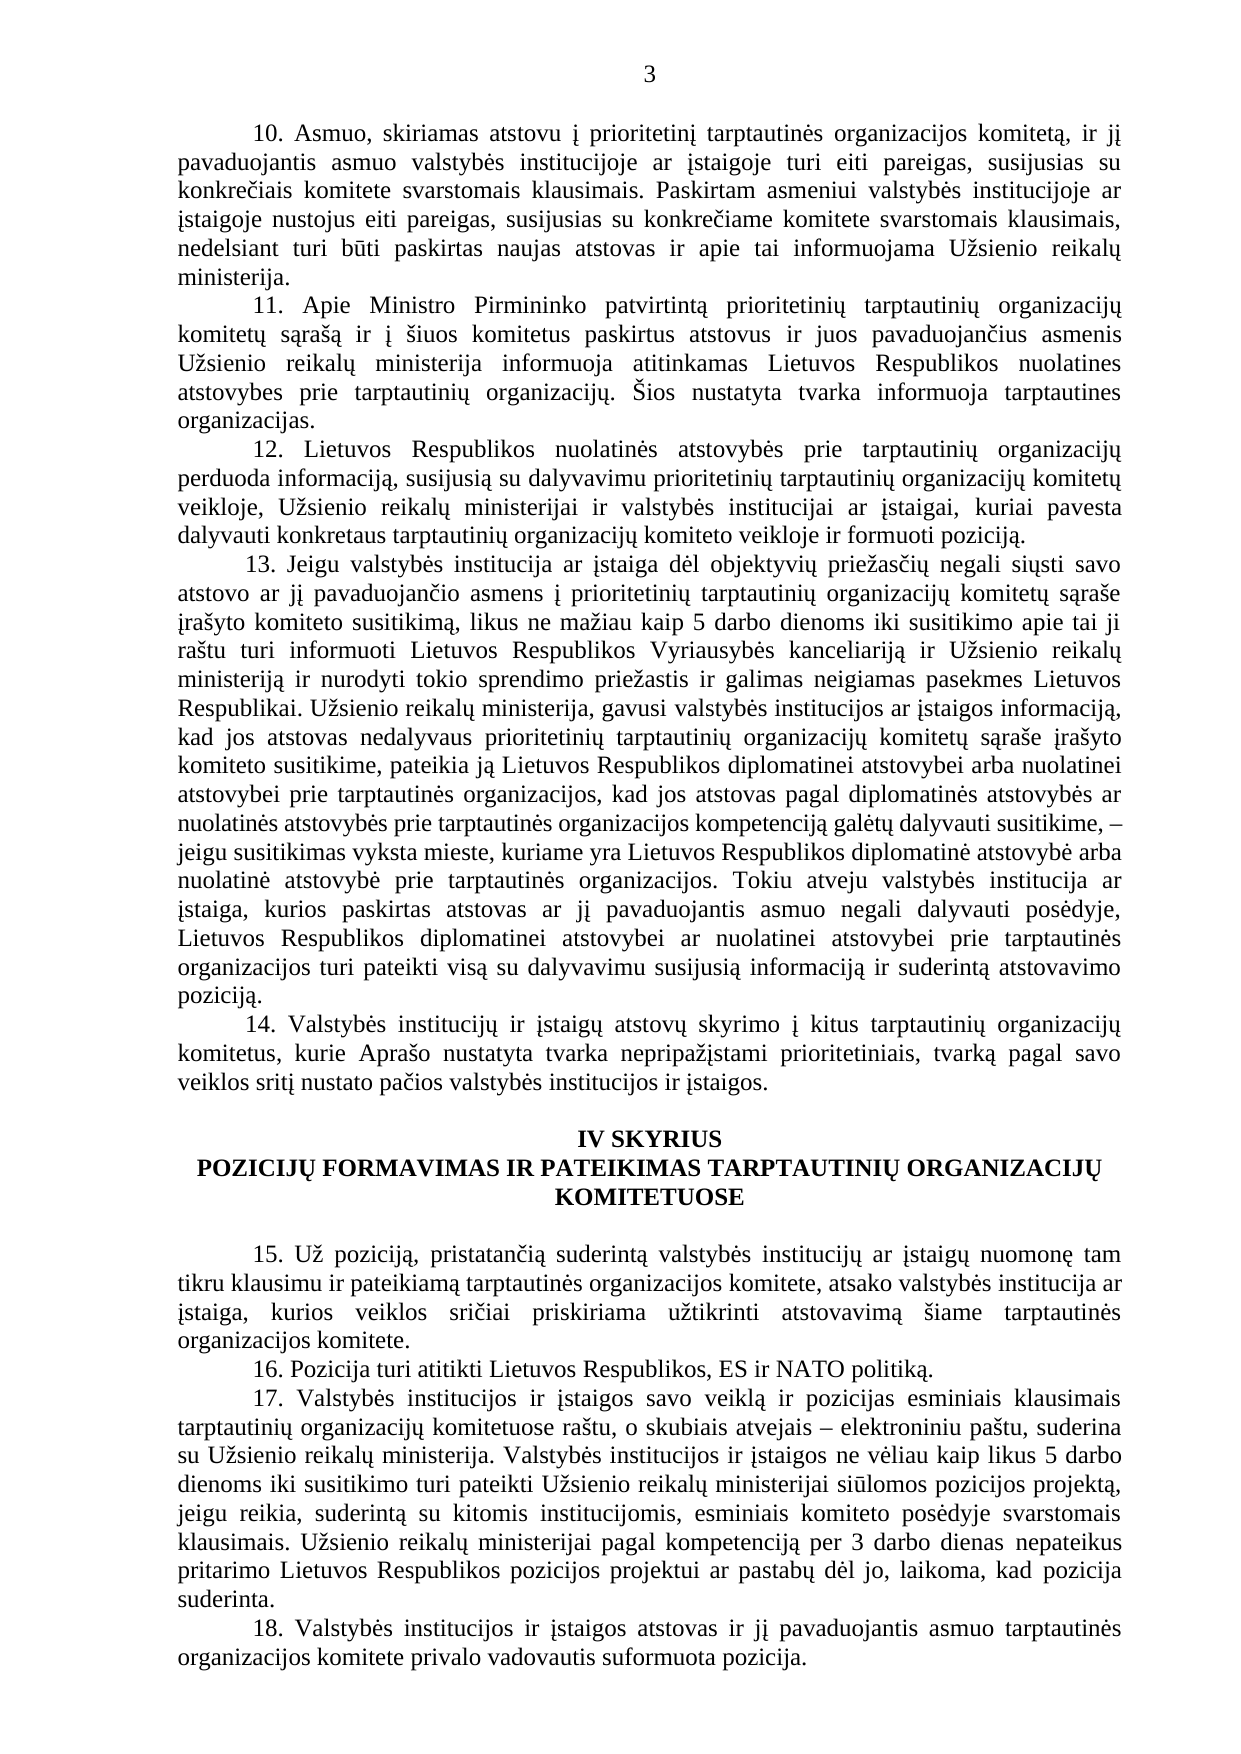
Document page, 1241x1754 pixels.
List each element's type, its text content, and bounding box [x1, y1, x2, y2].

text 15. Už poziciją, pristatančią suderintą valstybės institucijų ar įstaigų nuomonę tam tikru klausimu ir pateikiamą tarptautinės organizacijos komitete, atsako valstybės institucija ar įstaiga, kurios veiklos sričiai priskiriama užtikrinti atstovavimą šiame tarptautinės organizacijos komitete. [177, 1239, 1122, 1354]
text 10. Asmuo, skiriamas atstovu į prioritetinį tarptautinės organizacijos komitetą, ir jį pavaduojantis asmuo valstybės institucijoje ar įstaigoje turi eiti pareigas, susijusias su konkrečiais komitete svarstomais klausimais. Paskirtam asmeniui valstybės institucijoje ar įstaigoje nustojus eiti pareigas, susijusias su konkrečiame komitete svarstomais klausimais, nedelsiant turi būti paskirtas naujas atstovas ir apie tai informuojama Užsienio reikalų ministerija. [177, 118, 1122, 291]
text 11. Apie Ministro Pirmininko patvirtintą prioritetinių tarptautinių organizacijų komitetų sąrašą ir į šiuos komitetus paskirtus atstovus ir juos pavaduojančius asmenis Užsienio reikalų ministerija informuoja atitinkamas Lietuvos Respublikos nuolatines atstovybes prie tarptautinių organizacijų. Šios nustatyta tvarka informuoja tarptautines organizacijas. [177, 291, 1122, 434]
text 18. Valstybės institucijos ir įstaigos atstovas ir jį pavaduojantis asmuo tarptautinės organizacijos komitete privalo vadovautis suformuota pozicija. [177, 1613, 1122, 1671]
text 16. Pozicija turi atitikti Lietuvos Respublikos, ES ir NATO politiką. [177, 1354, 1122, 1383]
text 13. Jeigu valstybės institucija ar įstaiga dėl objektyvių priežasčių negali siųsti savo atstovo ar jį pavaduojančio asmens į prioritetinių tarptautinių organizacijų komitetų sąraše įrašyto komiteto susitikimą, likus ne mažiau kaip 5 darbo dienoms iki susitikimo apie tai ji raštu turi informuoti Lietuvos Respublikos Vyriausybės kanceliariją ir Užsienio reikalų ministeriją ir nurodyti tokio sprendimo priežastis ir galimas neigiamas pasekmes Lietuvos Respublikai. Užsienio reikalų ministerija, gavusi valstybės institucijos ar įstaigos informaciją, kad jos atstovas nedalyvaus prioritetinių tarptautinių organizacijų komitetų sąraše įrašyto komiteto susitikime, pateikia ją Lietuvos Respublikos diplomatinei atstovybei arba nuolatinei atstovybei prie tarptautinės organizacijos, kad jos atstovas pagal diplomatinės atstovybės ar nuolatinės atstovybės prie tarptautinės organizacijos kompetenciją galėtų dalyvauti susitikime, – jeigu susitikimas vyksta mieste, kuriame yra Lietuvos Respublikos diplomatinė atstovybė arba nuolatinė atstovybė prie tarptautinės organizacijos. Tokiu atveju valstybės institucija ar įstaiga, kurios paskirtas atstovas ar jį pavaduojantis asmuo negali dalyvauti posėdyje, Lietuvos Respublikos diplomatinei atstovybei ar nuolatinei atstovybei prie tarptautinės organizacijos turi pateikti visą su dalyvavimu susijusią informaciją ir suderintą atstovavimo poziciją. [177, 549, 1122, 1009]
subtitle POZICIJŲ FORMAVIMAS IR PATEIKIMAS TARPTAUTINIŲ ORGANIZACIJŲ KOMITETUOSE [177, 1153, 1122, 1211]
text IV SKYRIUS [177, 1124, 1122, 1153]
text 12. Lietuvos Respublikos nuolatinės atstovybės prie tarptautinių organizacijų perduoda informaciją, susijusią su dalyvavimu prioritetinių tarptautinių organizacijų komitetų veikloje, Užsienio reikalų ministerijai ir valstybės institucijai ar įstaigai, kuriai pavesta dalyvauti konkretaus tarptautinių organizacijų komiteto veikloje ir formuoti poziciją. [177, 434, 1122, 549]
text 14. Valstybės institucijų ir įstaigų atstovų skyrimo į kitus tarptautinių organizacijų komitetus, kurie Aprašo nustatyta tvarka nepripažįstami prioritetiniais, tvarką pagal savo veiklos sritį nustato pačios valstybės institucijos ir įstaigos. [177, 1009, 1122, 1096]
text 17. Valstybės institucijos ir įstaigos savo veiklą ir pozicijas esminiais klausimais tarptautinių organizacijų komitetuose raštu, o skubiais atvejais – elektroniniu paštu, suderina su Užsienio reikalų ministerija. Valstybės institucijos ir įstaigos ne vėliau kaip likus 5 darbo dienoms iki susitikimo turi pateikti Užsienio reikalų ministerijai siūlomos pozicijos projektą, jeigu reikia, suderintą su kitomis institucijomis, esminiais komiteto posėdyje svarstomais klausimais. Užsienio reikalų ministerijai pagal kompetenciją per 3 darbo dienas nepateikus pritarimo Lietuvos Respublikos pozicijos projektui ar pastabų dėl jo, laikoma, kad pozicija suderinta. [177, 1383, 1122, 1613]
